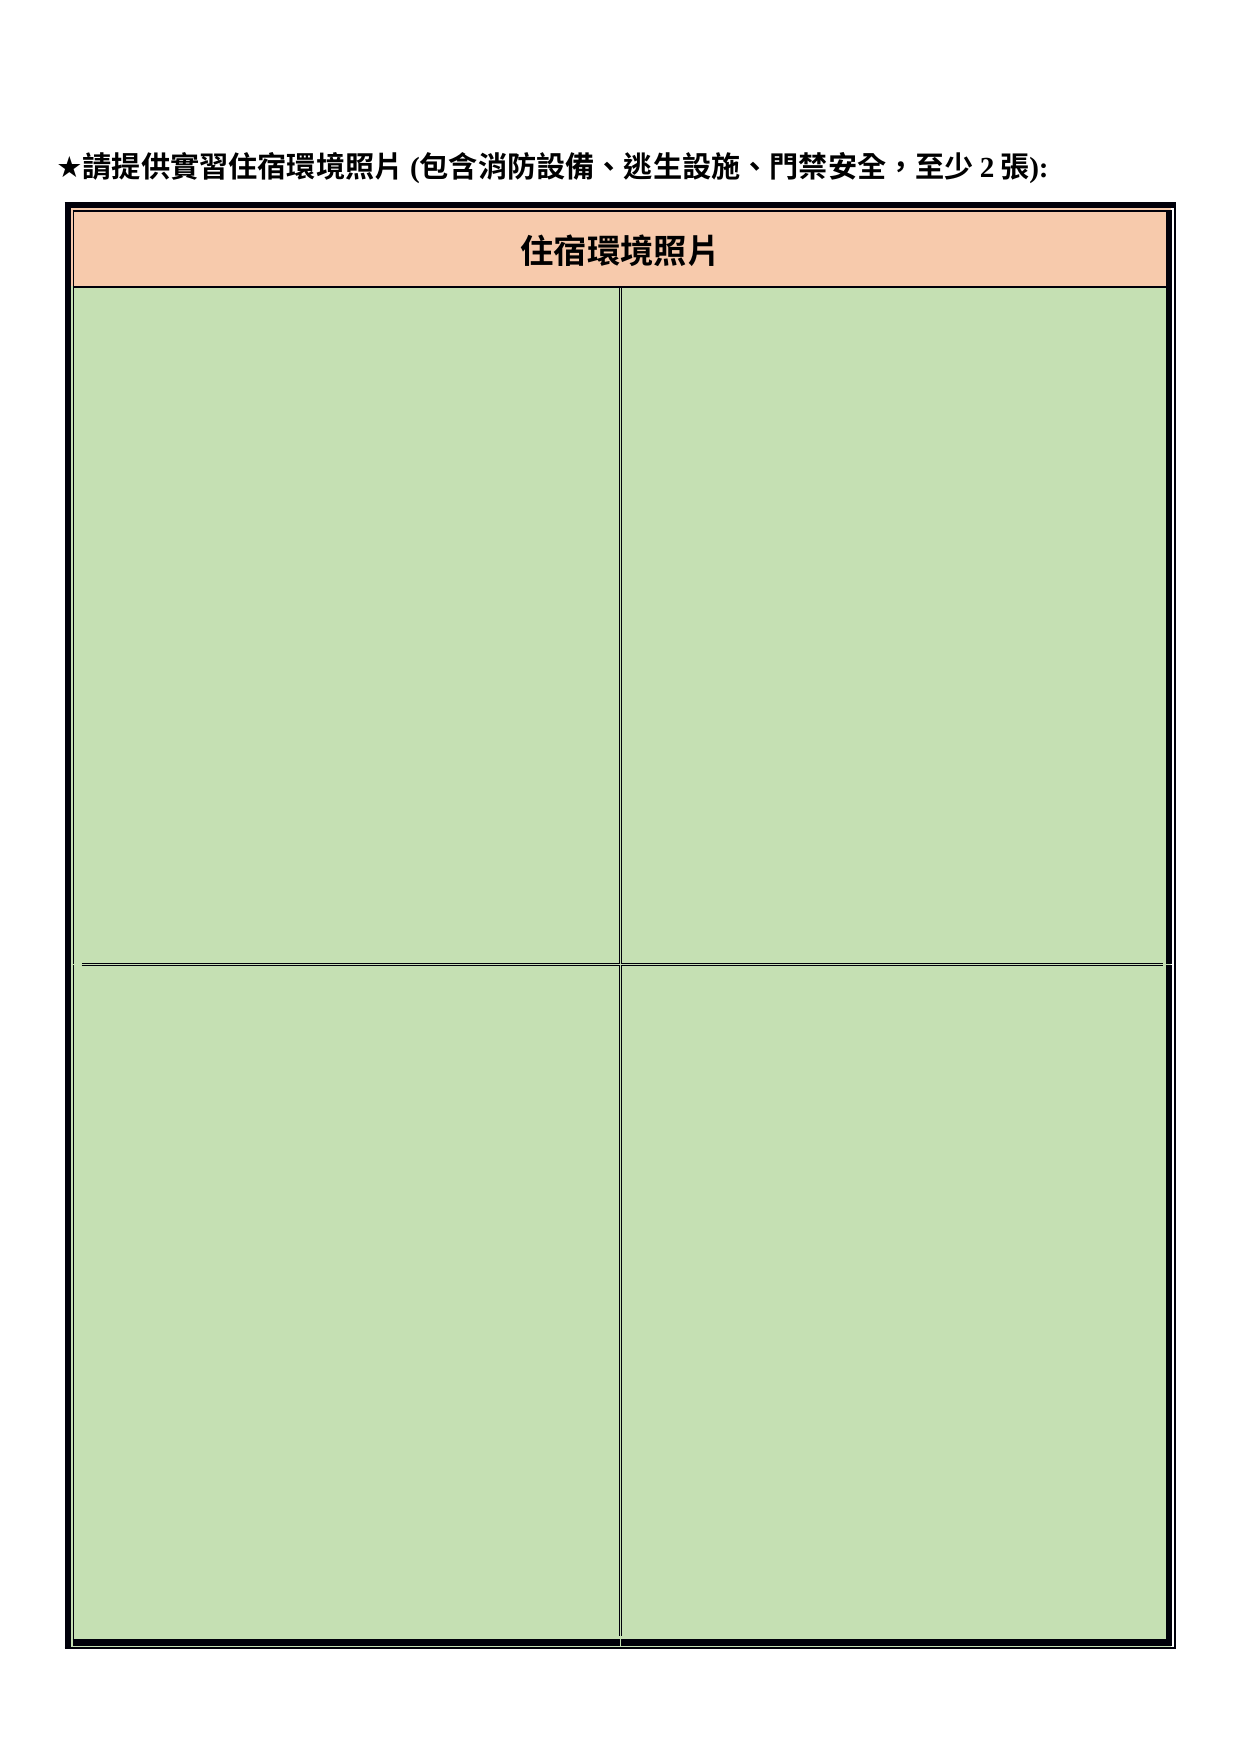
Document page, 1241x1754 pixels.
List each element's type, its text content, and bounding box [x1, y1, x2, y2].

table_cell [620, 963, 1171, 1639]
text ★請提供實習住宿環境照片 (包含消防設備、逃生設施、門禁安全，至少2張): [56, 127, 1165, 202]
table_cell [74, 288, 619, 963]
table_cell [71, 963, 620, 1639]
table_header 住宿環境照片 [74, 212, 1166, 286]
table_cell [622, 288, 1166, 963]
